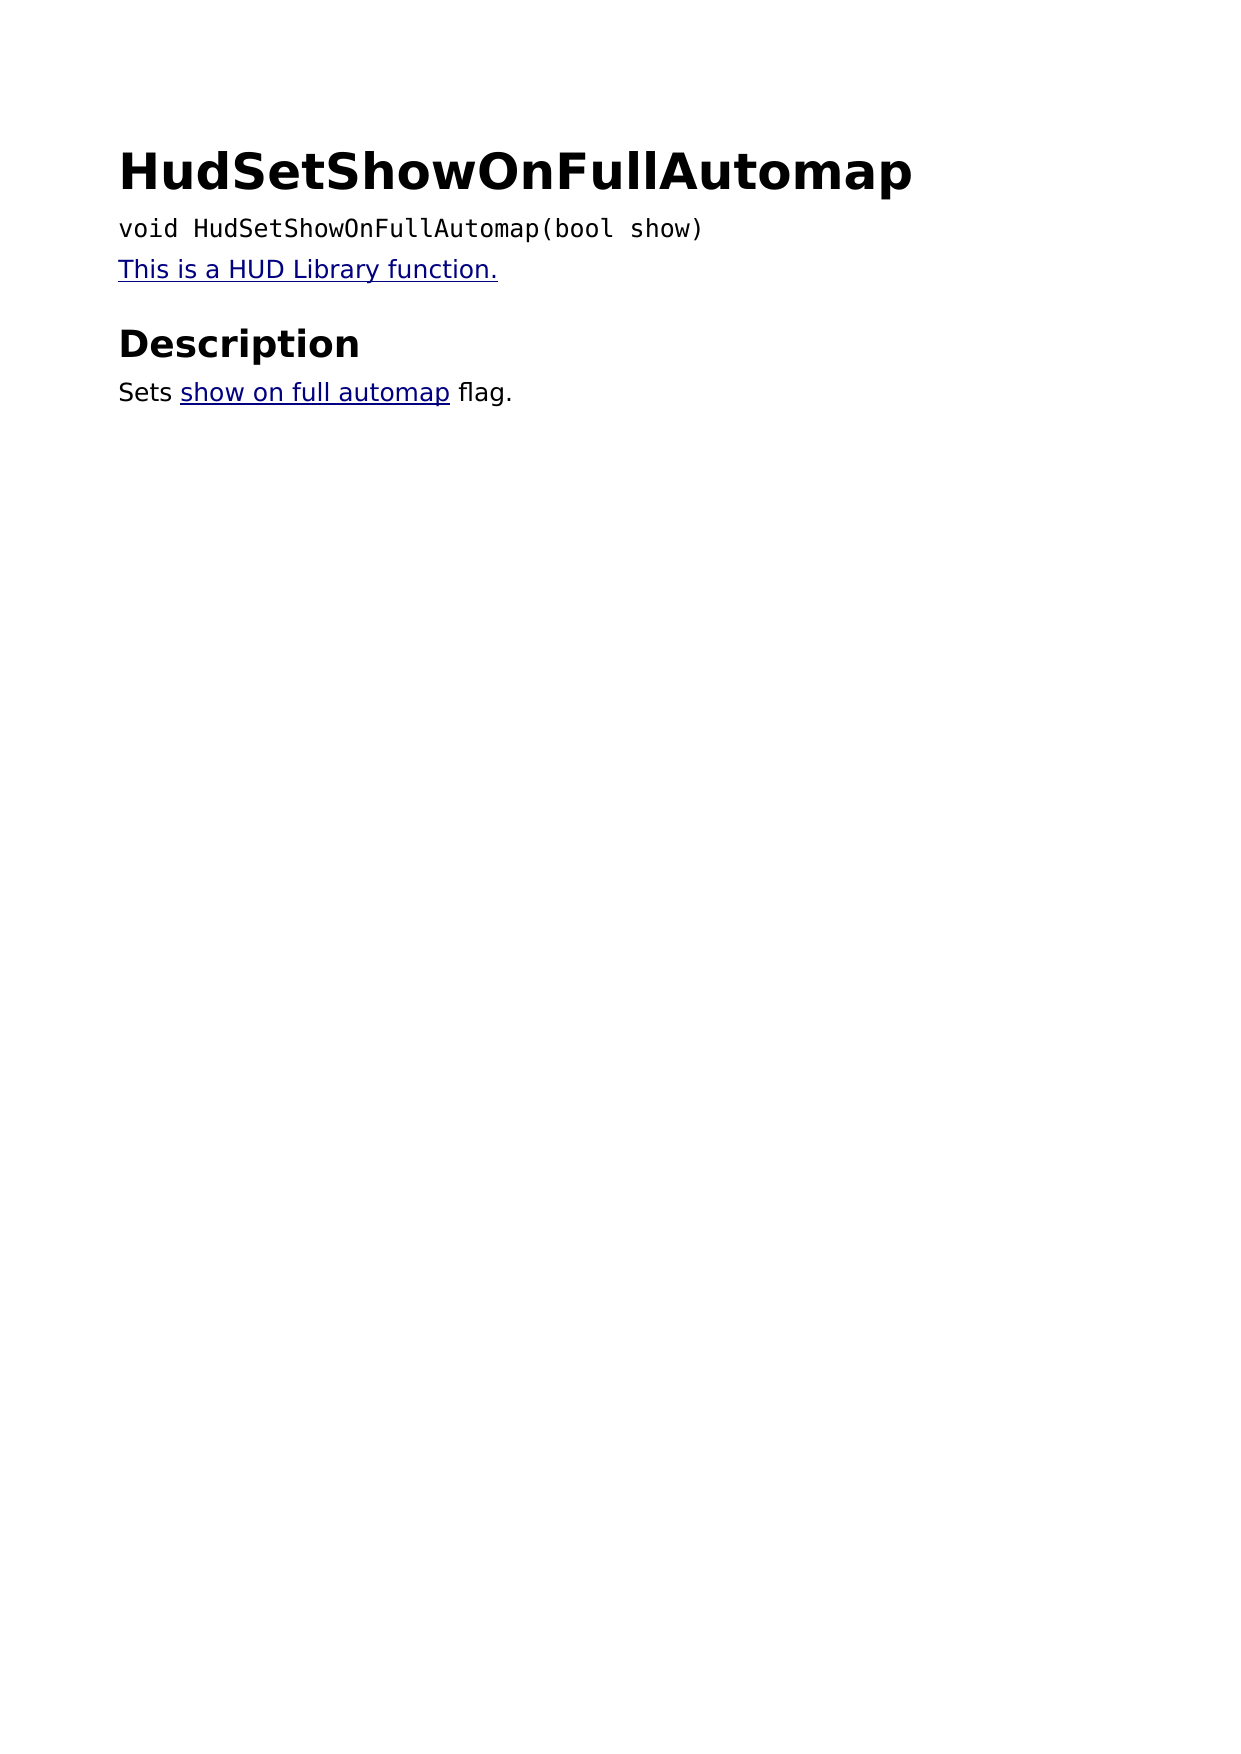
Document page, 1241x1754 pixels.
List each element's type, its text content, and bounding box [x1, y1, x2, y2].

text This is a HUD Library function. [118, 256, 1122, 285]
subtitle Description [118, 322, 1122, 366]
text void HudSetShowOnFullAutomap(bool show) [118, 214, 1122, 243]
subtitle HudSetShowOnFullAutomap [118, 143, 1122, 201]
text Sets show on full automap flag. [118, 378, 1122, 407]
